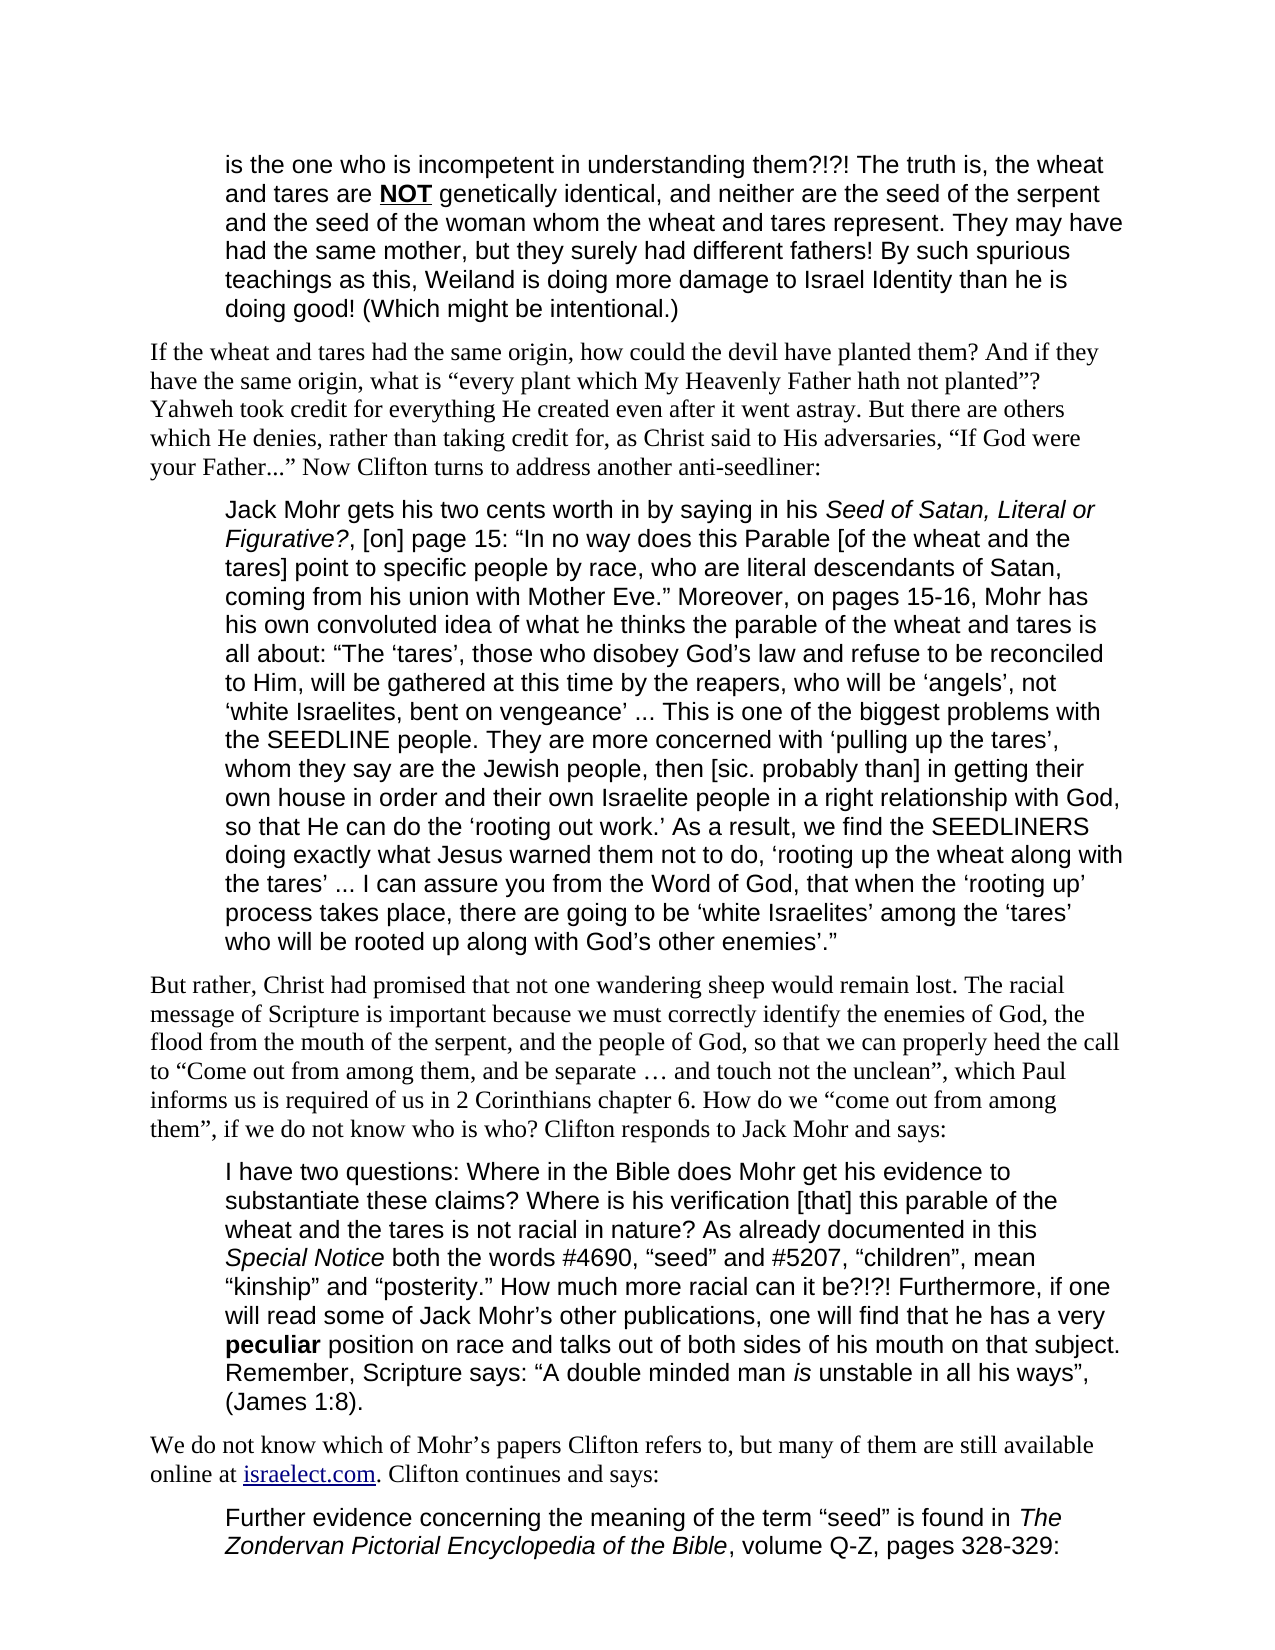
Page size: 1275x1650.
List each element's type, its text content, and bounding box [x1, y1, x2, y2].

text If the wheat and tares had the same origin, how could the devil have planted them? And if they have the same origin, what is “every plant which My Heavenly Father hath not planted”? Yahweh took credit for everything He created even after it went astray. But there are others which He denies, rather than taking credit for, as Christ said to His adversaries, “If God were your Father...” Now Clifton turns to address another anti-seedliner: [150, 337, 1125, 481]
text I have two questions: Where in the Bible does Mohr get his evidence to substantiate these claims? Where is his verification [that] this parable of the wheat and the tares is not racial in nature? As already documented in this Special Notice both the words #4690, “seed” and #5207, “children”, mean “kinship” and “posterity.” How much more racial can it be?!?! Furthermore, if one will read some of Jack Mohr’s other publications, one will find that he has a very peculiar position on race and talks out of both sides of his mouth on that subject. Remember, Scripture says: “A double minded man is unstable in all his ways”, (James 1:8). [225, 1157, 1125, 1416]
text Further evidence concerning the meaning of the term “seed” is found in The Zondervan Pictorial Encyclopedia of the Bible, volume Q-Z, pages 328-329: [225, 1502, 1125, 1560]
text is the one who is incompetent in understanding them?!?! The truth is, the wheat and tares are NOT genetically identical, and neither are the seed of the serpent and the seed of the woman whom the wheat and tares represent. They may have had the same mother, but they surely had different fathers! By such spurious teachings as this, Weiland is doing more damage to Israel Identity than he is doing good! (Which might be intentional.) [225, 150, 1125, 322]
text Jack Mohr gets his two cents worth in by saying in his Seed of Satan, Literal or Figurative?, [on] page 15: “In no way does this Parable [of the wheat and the tares] point to specific people by race, who are literal descendants of Satan, coming from his union with Mother Eve.” Moreover, on pages 15-16, Mohr has his own convoluted idea of what he thinks the parable of the wheat and tares is all about: “The ‘tares’, those who disobey God’s law and refuse to be reconciled to Him, will be gathered at this time by the reapers, who will be ‘angels’, not ‘white Israelites, bent on vengeance’ ... This is one of the biggest problems with the SEEDLINE people. They are more concerned with ‘pulling up the tares’, whom they say are the Jewish people, then [sic. probably than] in getting their own house in order and their own Israelite people in a right relationship with God, so that He can do the ‘rooting out work.’ As a result, we find the SEEDLINERS doing exactly what Jesus warned them not to do, ‘rooting up the wheat along with the tares’ ... I can assure you from the Word of God, that when the ‘rooting up’ process takes place, there are going to be ‘white Israelites’ among the ‘tares’ who will be rooted up along with God’s other enemies’.” [225, 495, 1125, 955]
text But rather, Christ had promised that not one wandering sheep would remain lost. The racial message of Scripture is important because we must correctly identify the enemies of God, the flood from the mouth of the serpent, and the people of God, so that we can properly heed the call to “Come out from among them, and be separate … and touch not the unclean”, which Paul informs us is required of us in 2 Corinthians chapter 6. How do we “come out from among them”, if we do not know who is who? Clifton responds to Jack Mohr and says: [150, 970, 1125, 1142]
text We do not know which of Mohr’s papers Clifton refers to, but many of them are still available online at israelect.com. Clifton continues and says: [150, 1430, 1125, 1488]
